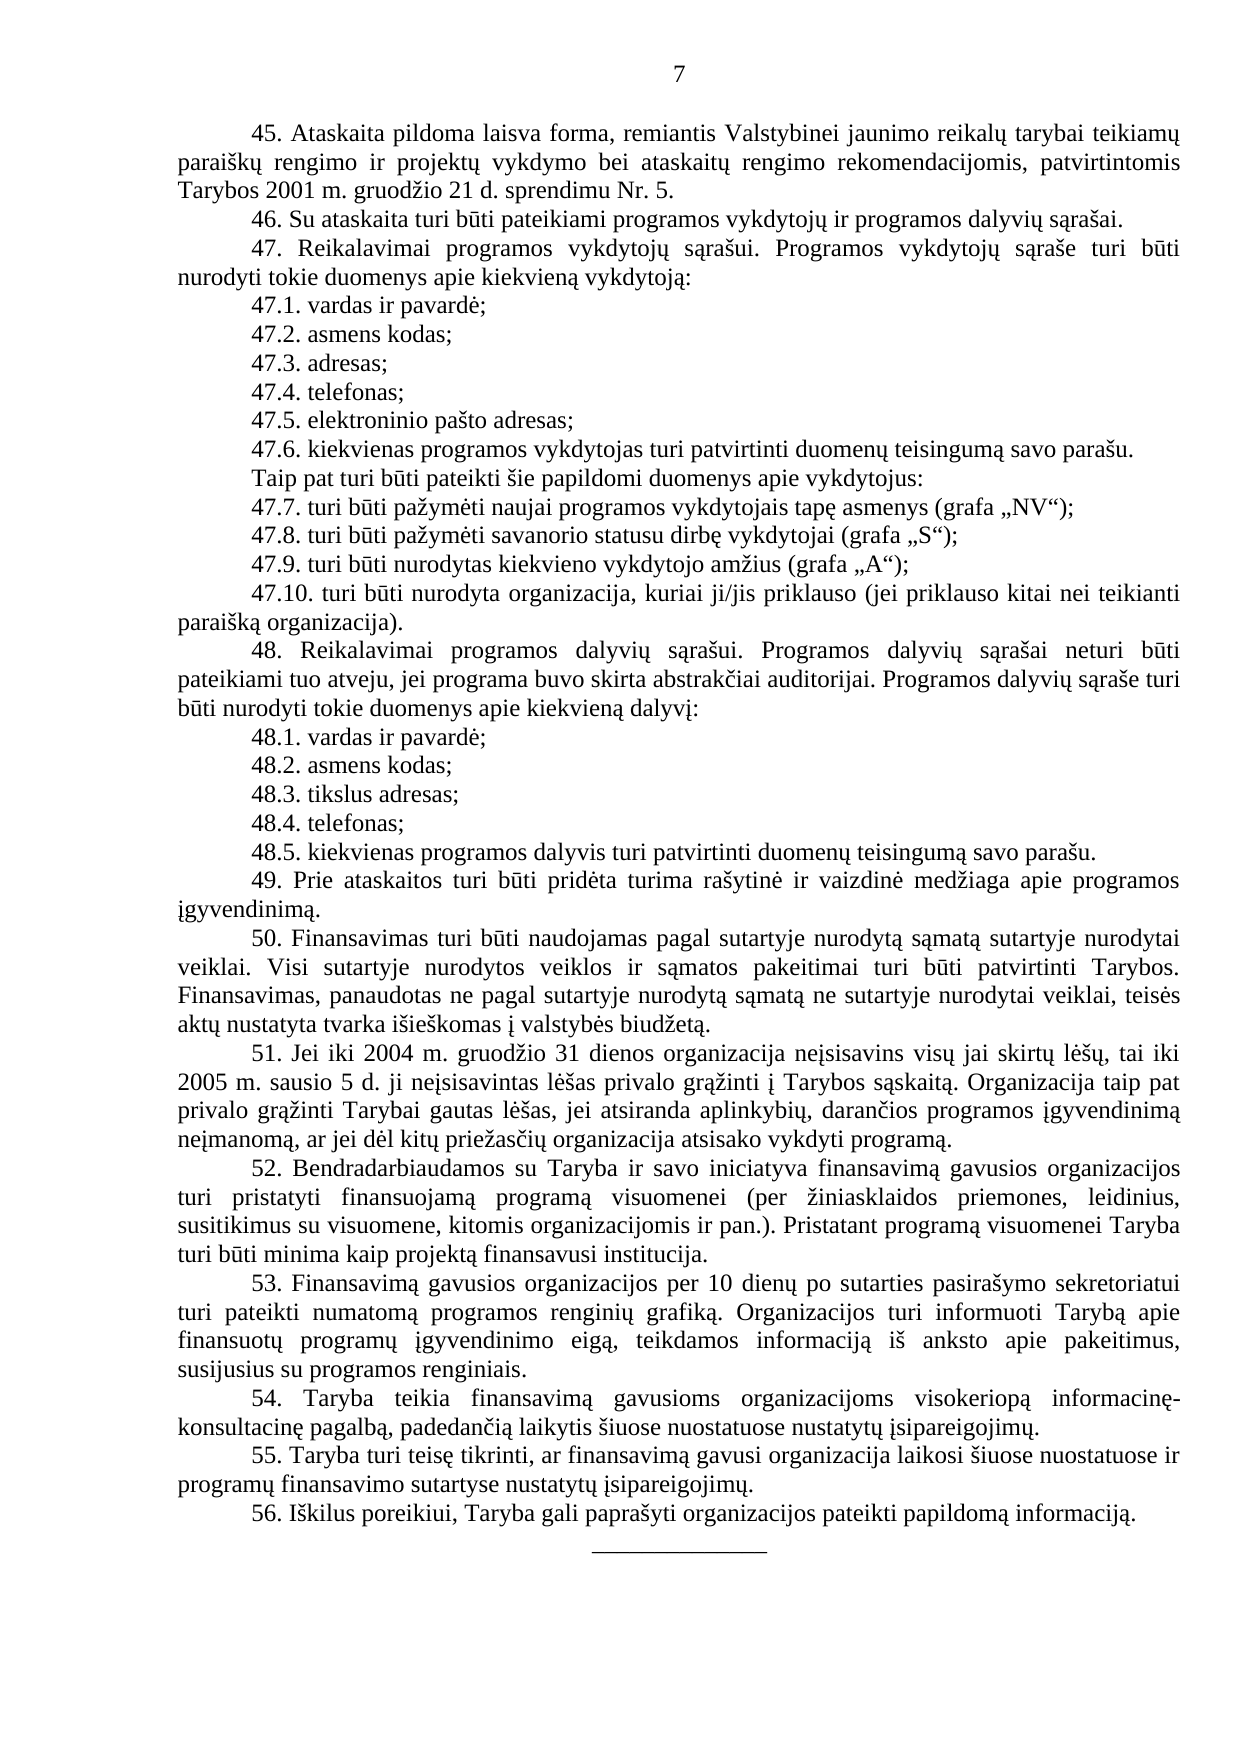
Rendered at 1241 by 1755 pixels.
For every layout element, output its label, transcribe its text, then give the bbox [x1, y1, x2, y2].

text 47.7. turi būti pažymėti naujai programos vykdytojais tapę asmenys (grafa „NV“); [177, 492, 1181, 521]
text 47.3. adresas; [177, 348, 1181, 377]
text ______________ [177, 1527, 1181, 1556]
text 52. Bendradarbiaudamos su Taryba ir savo iniciatyva finansavimą gavusios organizacijos turi pristatyti finansuojamą programą visuomenei (per žiniasklaidos priemones, leidinius, susitikimus su visuomene, kitomis organizacijomis ir pan.). Pristatant programą visuomenei Taryba turi būti minima kaip projektą finansavusi institucija. [177, 1153, 1181, 1268]
text 54. Taryba teikia finansavimą gavusioms organizacijoms visokeriopą informacinę-konsultacinę pagalbą, padedančią laikytis šiuose nuostatuose nustatytų įsipareigojimų. [177, 1383, 1181, 1441]
text 53. Finansavimą gavusios organizacijos per 10 dienų po sutarties pasirašymo sekretoriatui turi pateikti numatomą programos renginių grafiką. Organizacijos turi informuoti Tarybą apie finansuotų programų įgyvendinimo eigą, teikdamos informaciją iš anksto apie pakeitimus, susijusius su programos renginiais. [177, 1268, 1181, 1383]
text 47.8. turi būti pažymėti savanorio statusu dirbę vykdytojai (grafa „S“); [177, 521, 1181, 549]
text Taip pat turi būti pateikti šie papildomi duomenys apie vykdytojus: [177, 463, 1181, 492]
text 47.4. telefonas; [177, 377, 1181, 406]
text 47.5. elektroninio pašto adresas; [177, 406, 1181, 434]
text 49. Prie ataskaitos turi būti pridėta turima rašytinė ir vaizdinė medžiaga apie programos įgyvendinimą. [177, 866, 1181, 923]
text 46. Su ataskaita turi būti pateikiami programos vykdytojų ir programos dalyvių sąrašai. [177, 204, 1181, 233]
text 47.2. asmens kodas; [177, 319, 1181, 348]
text 51. Jei iki 2004 m. gruodžio 31 dienos organizacija neįsisavins visų jai skirtų lėšų, tai iki 2005 m. sausio 5 d. ji neįsisavintas lėšas privalo grąžinti į Tarybos sąskaitą. Organizacija taip pat privalo grąžinti Tarybai gautas lėšas, jei atsiranda aplinkybių, darančios programos įgyvendinimą neįmanomą, ar jei dėl kitų priežasčių organizacija atsisako vykdyti programą. [177, 1038, 1181, 1153]
text 48. Reikalavimai programos dalyvių sąrašui. Programos dalyvių sąrašai neturi būti pateikiami tuo atveju, jei programa buvo skirta abstrakčiai auditorijai. Programos dalyvių sąraše turi būti nurodyti tokie duomenys apie kiekvieną dalyvį: [177, 636, 1181, 722]
text 48.3. tikslus adresas; [177, 779, 1181, 808]
text 47.1. vardas ir pavardė; [177, 291, 1181, 319]
text 50. Finansavimas turi būti naudojamas pagal sutartyje nurodytą sąmatą sutartyje nurodytai veiklai. Visi sutartyje nurodytos veiklos ir sąmatos pakeitimai turi būti patvirtinti Tarybos. Finansavimas, panaudotas ne pagal sutartyje nurodytą sąmatą ne sutartyje nurodytai veiklai, teisės aktų nustatyta tvarka išieškomas į valstybės biudžetą. [177, 923, 1181, 1038]
text 45. Ataskaita pildoma laisva forma, remiantis Valstybinei jaunimo reikalų tarybai teikiamų paraiškų rengimo ir projektų vykdymo bei ataskaitų rengimo rekomendacijomis, patvirtintomis Tarybos 2001 m. gruodžio 21 d. sprendimu Nr. 5. [177, 118, 1181, 204]
text 55. Taryba turi teisę tikrinti, ar finansavimą gavusi organizacija laikosi šiuose nuostatuose ir programų finansavimo sutartyse nustatytų įsipareigojimų. [177, 1441, 1181, 1498]
text 48.4. telefonas; [177, 808, 1181, 837]
text 48.5. kiekvienas programos dalyvis turi patvirtinti duomenų teisingumą savo parašu. [177, 837, 1181, 866]
text 48.2. asmens kodas; [177, 751, 1181, 779]
text 48.1. vardas ir pavardė; [177, 722, 1181, 751]
text 47.9. turi būti nurodytas kiekvieno vykdytojo amžius (grafa „A“); [177, 549, 1181, 578]
text 47. Reikalavimai programos vykdytojų sąrašui. Programos vykdytojų sąraše turi būti nurodyti tokie duomenys apie kiekvieną vykdytoją: [177, 233, 1181, 291]
text 47.10. turi būti nurodyta organizacija, kuriai ji/jis priklauso (jei priklauso kitai nei teikianti paraišką organizacija). [177, 578, 1181, 636]
text 47.6. kiekvienas programos vykdytojas turi patvirtinti duomenų teisingumą savo parašu. [177, 434, 1181, 463]
text 56. Iškilus poreikiui, Taryba gali paprašyti organizacijos pateikti papildomą informaciją. [177, 1498, 1181, 1527]
